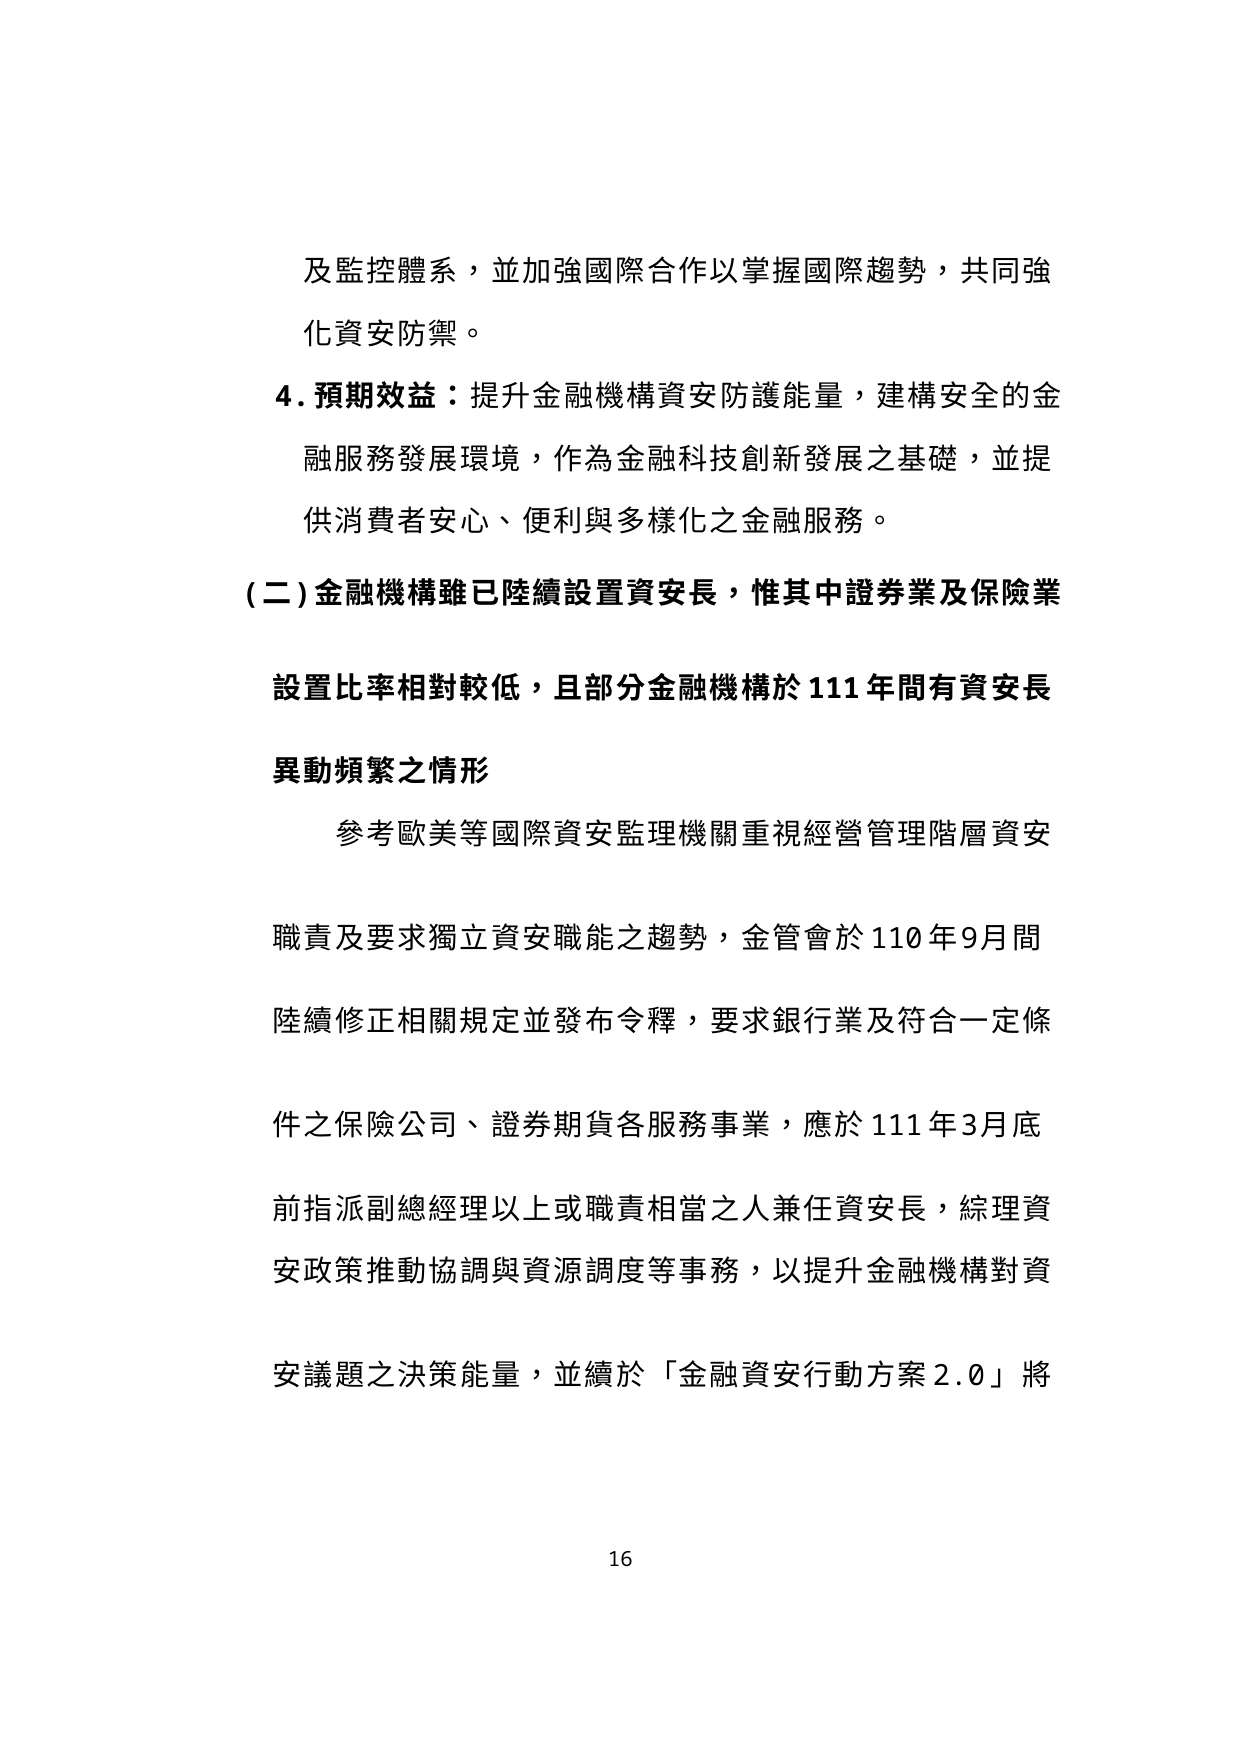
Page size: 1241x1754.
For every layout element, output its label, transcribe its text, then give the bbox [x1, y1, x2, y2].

text 及監控體系，並加強國際合作以掌握國際趨勢，共同強化資安防禦。 [266, 227, 1063, 352]
text 4.預期效益：提升金融機構資安防護能量，建構安全的金融服務發展環境，作為金融科技創新發展之基礎，並提供消費者安心、便利與多樣化之金融服務。 [266, 352, 1063, 540]
text (二)金融機構雖已陸續設置資安長，惟其中證券業及保險業設置比率相對較低，且部分金融機構於111年間有資安長異動頻繁之情形 [236, 540, 1063, 790]
text 參考歐美等國際資安監理機關重視經營管理階層資安職責及要求獨立資安職能之趨勢，金管會於110年9月間陸續修正相關規定並發布令釋，要求銀行業及符合一定條件之保險公司、證券期貨各服務事業，應於111年3月底前指派副總經理以上或職責相當之人兼任資安長，綜理資安政策推動協調與資源調度等事務，以提升金融機構對資安議題之決策能量，並續於「金融資安行動方案2.0」將 [266, 790, 1063, 1415]
